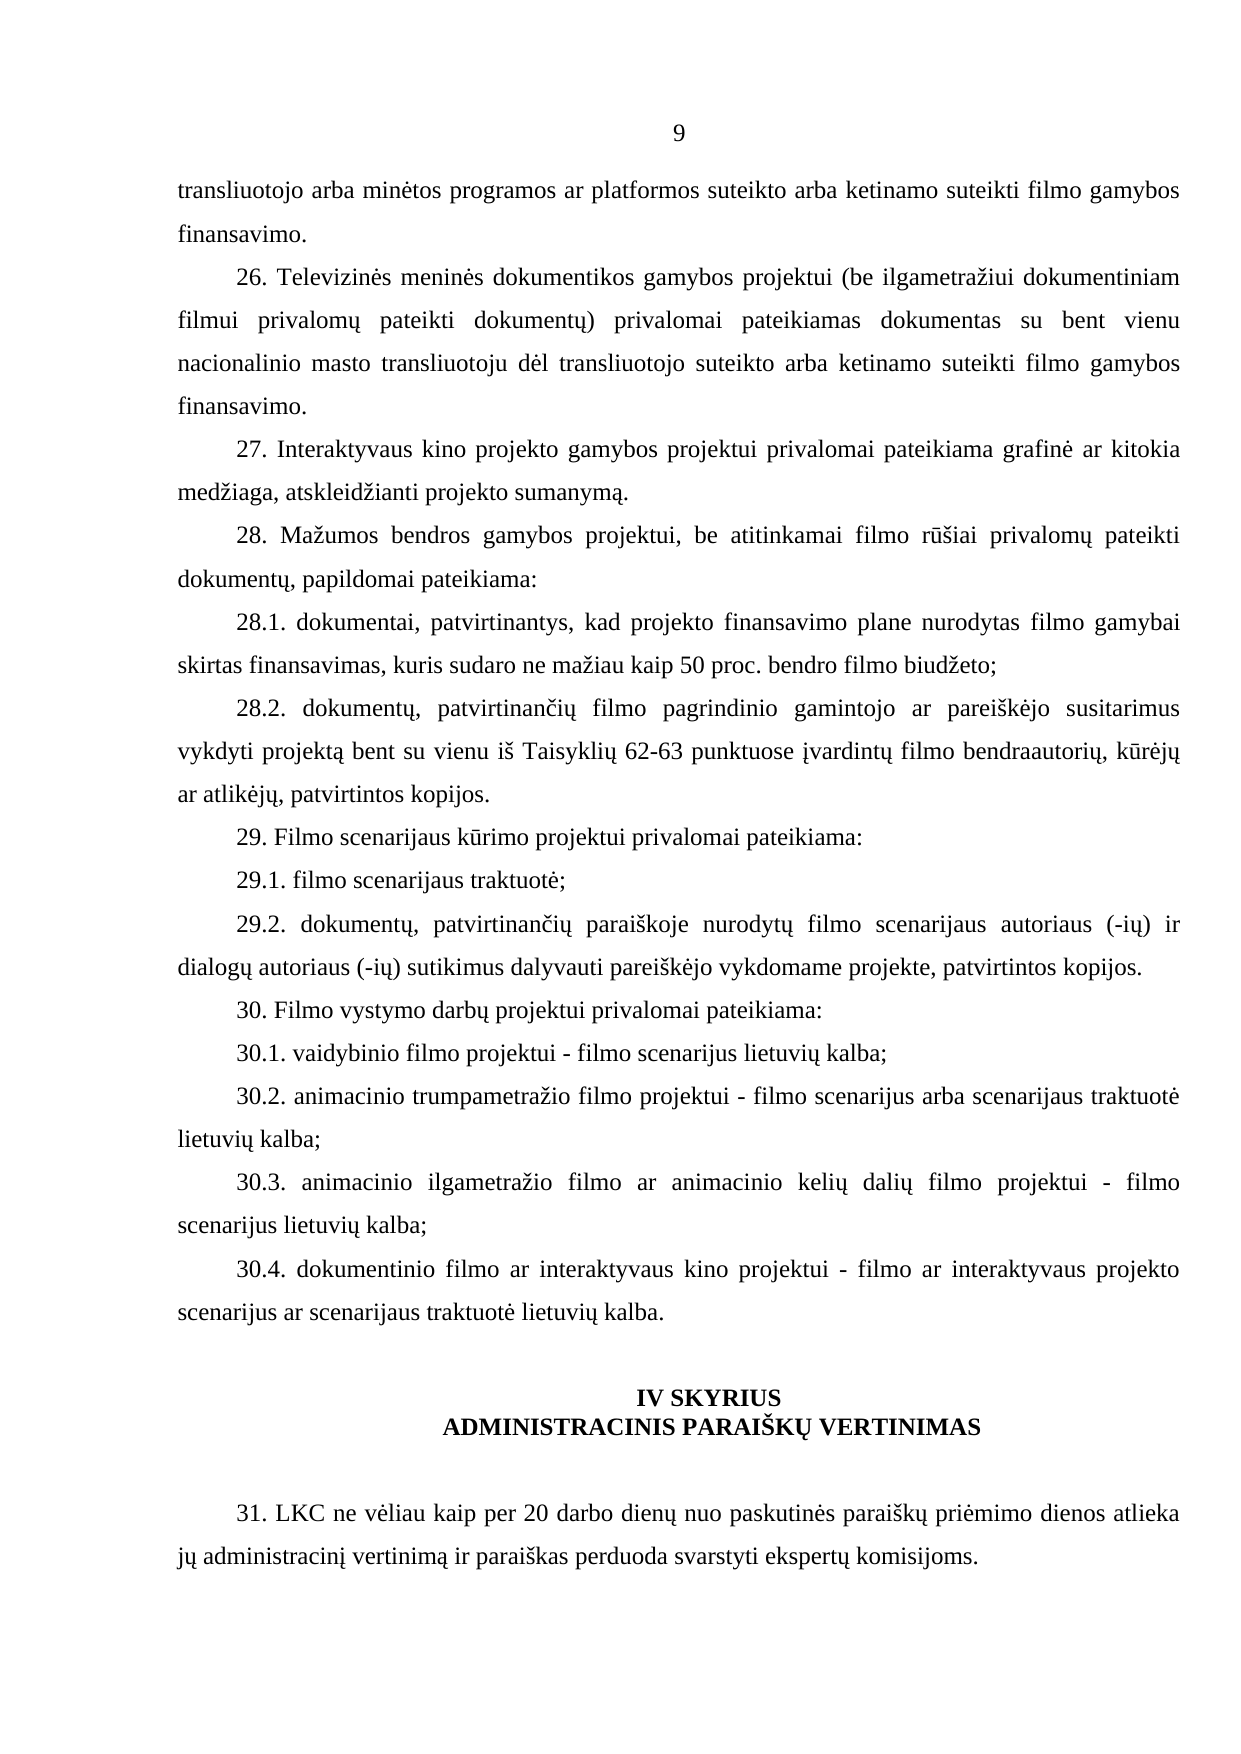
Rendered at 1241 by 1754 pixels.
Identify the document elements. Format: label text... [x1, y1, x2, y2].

text ADMINISTRACINIS PARAIŠKŲ VERTINIMAS [177, 1412, 1181, 1441]
text 29. Filmo scenarijaus kūrimo projektui privalomai pateikiama: [177, 822, 1181, 851]
text 28.1. dokumentai, patvirtinantys, kad projekto finansavimo plane nurodytas filmo gamybai skirtas finansavimas, kuris sudaro ne mažiau kaip 50 proc. bendro filmo biudžeto; [177, 607, 1181, 679]
text 30.1. vaidybinio filmo projektui - filmo scenarijus lietuvių kalba; [177, 1038, 1181, 1067]
text 29.1. filmo scenarijaus traktuotė; [177, 866, 1181, 894]
text 30.4. dokumentinio filmo ar interaktyvaus kino projektui - filmo ar interaktyvaus projekto scenarijus ar scenarijaus traktuotė lietuvių kalba. [177, 1254, 1181, 1326]
text 28.2. dokumentų, patvirtinančių filmo pagrindinio gamintojo ar pareiškėjo susitarimus vykdyti projektą bent su vienu iš Taisyklių 62-63 punktuose įvardintų filmo bendraautorių, kūrėjų ar atlikėjų, patvirtintos kopijos. [177, 693, 1181, 808]
text 26. Televizinės meninės dokumentikos gamybos projektui (be ilgametražiui dokumentiniam filmui privalomų pateikti dokumentų) privalomai pateikiamas dokumentas su bent vienu nacionalinio masto transliuotoju dėl transliuotojo suteikto arba ketinamo suteikti filmo gamybos finansavimo. [177, 262, 1181, 420]
text 30.2. animacinio trumpametražio filmo projektui - filmo scenarijus arba scenarijaus traktuotė lietuvių kalba; [177, 1081, 1181, 1153]
text 27. Interaktyvaus kino projekto gamybos projektui privalomai pateikiama grafinė ar kitokia medžiaga, atskleidžianti projekto sumanymą. [177, 434, 1181, 506]
text 30. Filmo vystymo darbų projektui privalomai pateikiama: [177, 995, 1181, 1024]
text transliuotojo arba minėtos programos ar platformos suteikto arba ketinamo suteikti filmo gamybos finansavimo. [177, 176, 1181, 247]
text 30.3. animacinio ilgametražio filmo ar animacinio kelių dalių filmo projektui - filmo scenarijus lietuvių kalba; [177, 1167, 1181, 1239]
text 28. Mažumos bendros gamybos projektui, be atitinkamai filmo rūšiai privalomų pateikti dokumentų, papildomai pateikiama: [177, 521, 1181, 592]
text IV SKYRIUS [177, 1383, 1181, 1412]
text 29.2. dokumentų, patvirtinančių paraiškoje nurodytų filmo scenarijaus autoriaus (-ių) ir dialogų autoriaus (-ių) sutikimus dalyvauti pareiškėjo vykdomame projekte, patvirtintos kopijos. [177, 909, 1181, 981]
text 31. LKC ne vėliau kaip per 20 darbo dienų nuo paskutinės paraiškų priėmimo dienos atlieka jų administracinį vertinimą ir paraiškas perduoda svarstyti ekspertų komisijoms. [177, 1498, 1181, 1570]
